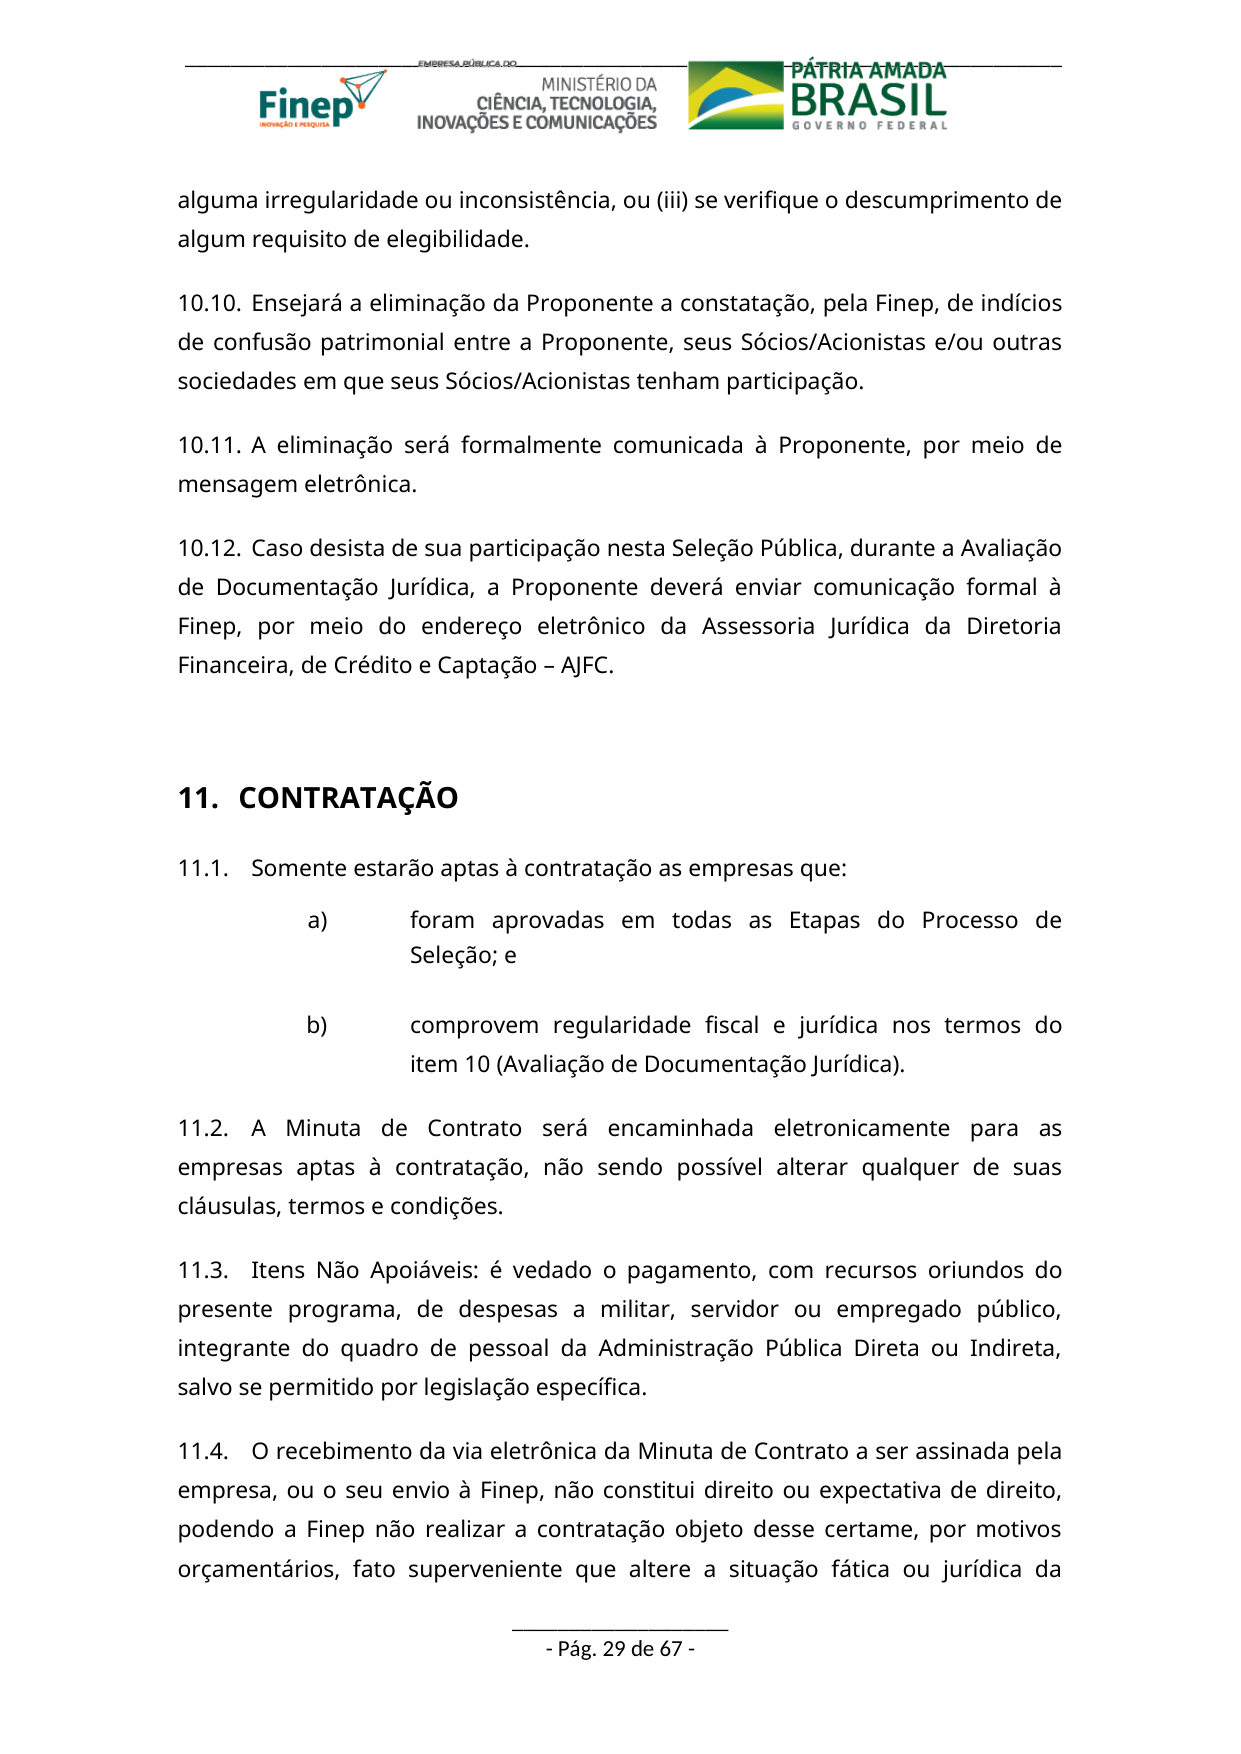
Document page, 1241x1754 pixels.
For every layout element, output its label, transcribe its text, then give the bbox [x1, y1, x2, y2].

list Ensejará a eliminação da Proponente a constatação, pela Finep, de indícios de confusão patrimonial entre a Proponente, seus Sócios/Acionistas e/ou outras sociedades em que seus Sócios/Acionistas tenham participação. [177, 287, 1063, 396]
list Somente estarão aptas à contratação as empresas que: [177, 852, 1063, 883]
list CONTRATAÇÃO [177, 777, 1063, 817]
list foram aprovadas em todas as Etapas do Processo de Seleção; e [327, 903, 1063, 971]
list Caso desista de sua participação nesta Seleção Pública, durante a Avaliação de Documentação Jurídica, a Proponente deverá enviar comunicação formal à Finep, por meio do endereço eletrônico da Assessoria Jurídica da Diretoria Financeira, de Crédito e Captação – AJFC. [177, 532, 1063, 681]
list A eliminação será formalmente comunicada à Proponente, por meio de mensagem eletrônica. [177, 429, 1063, 499]
list Itens Não Apoiáveis: é vedado o pagamento, com recursos oriundos do presente programa, de despesas a militar, servidor ou empregado público, integrante do quadro de pessoal da Administração Pública Direta ou Indireta, salvo se permitido por legislação específica. [177, 1254, 1063, 1402]
list O recebimento da via eletrônica da Minuta de Contrato a ser assinada pela empresa, ou o seu envio à Finep, não constitui direito ou expectativa de direito, podendo a Finep não realizar a contratação objeto desse certame, por motivos orçamentários, fato superveniente que altere a situação fática ou jurídica da [177, 1435, 1063, 1584]
list A Minuta de Contrato será encaminhada eletronicamente para as empresas aptas à contratação, não sendo possível alterar qualquer de suas cláusulas, termos e condições. [177, 1112, 1063, 1221]
list comprovem regularidade fiscal e jurídica nos termos do item 10 (Avaliação de Documentação Jurídica). [327, 1009, 1063, 1079]
list alguma irregularidade ou inconsistência, ou (iii) se verifique o descumprimento de algum requisito de elegibilidade. [177, 89, 1063, 254]
